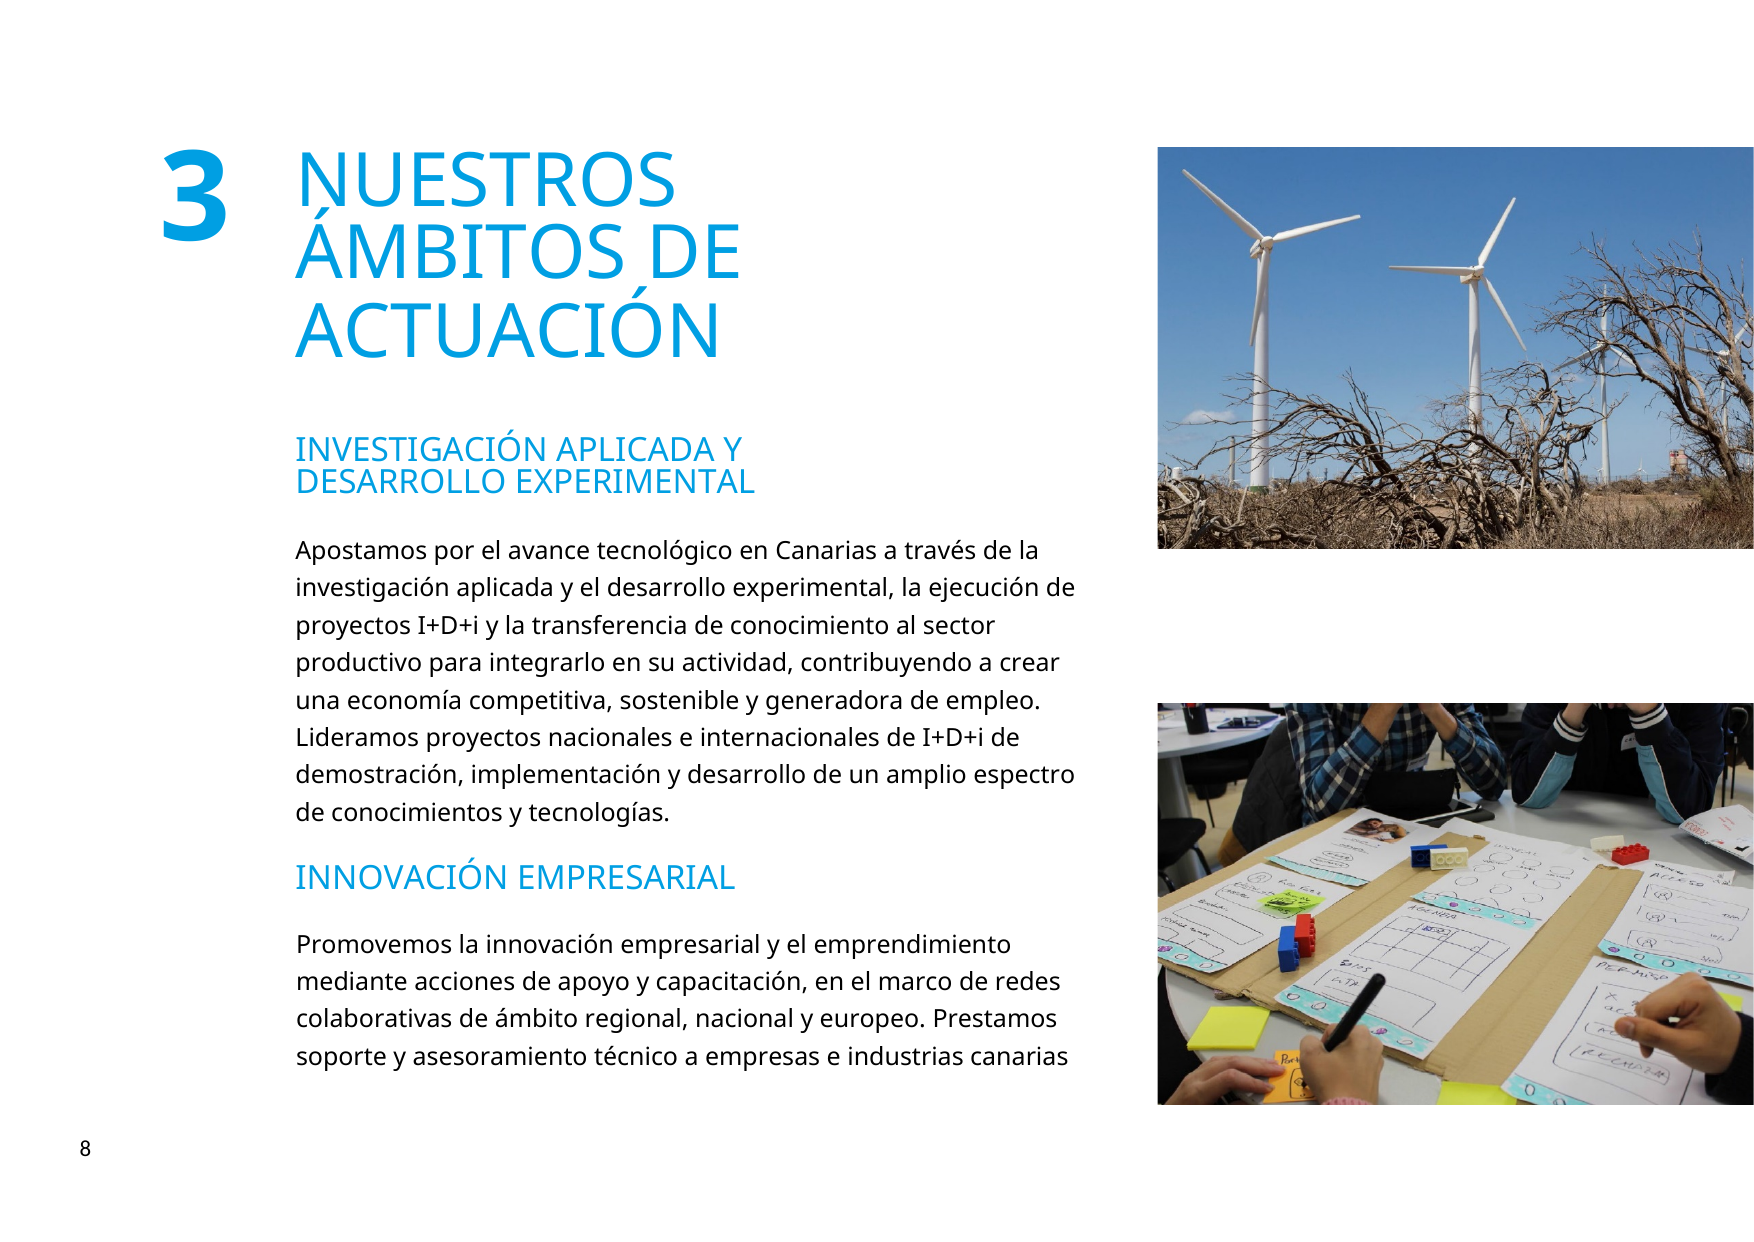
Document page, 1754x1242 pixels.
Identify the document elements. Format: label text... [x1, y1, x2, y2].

subtitle INVESTIGACIÓN APLICADA Y DESARROLLO EXPERIMENTAL [295, 433, 935, 503]
text 3. [159, 141, 266, 266]
subtitle NUESTROS ÁMBITOS DE ACTUACIÓN [295, 143, 1003, 379]
text Apostamos por el avance tecnológico en Canarias a través de la investigación aplicada y el desarrollo experimental, la ejecución de proyectos I+D+i y la transferencia de conocimiento al sector productivo para integrarlo en su actividad, contribuyendo a crear una economía competitiva, sostenible y generadora de empleo. Lideramos proyectos nacionales e internacionales de I+D+i de demostración, implementación y desarrollo de un amplio espectro de conocimientos y tecnologías. [295, 533, 1109, 828]
subtitle INNOVACIÓN EMPRESARIAL [295, 854, 1157, 899]
text Promovemos la innovación empresarial y el emprendimiento mediante acciones de apoyo y capacitación, en el marco de redes colaborativas de ámbito regional, nacional y europeo. Prestamos soporte y asesoramiento técnico a empresas e industrias canarias [296, 926, 1104, 1072]
